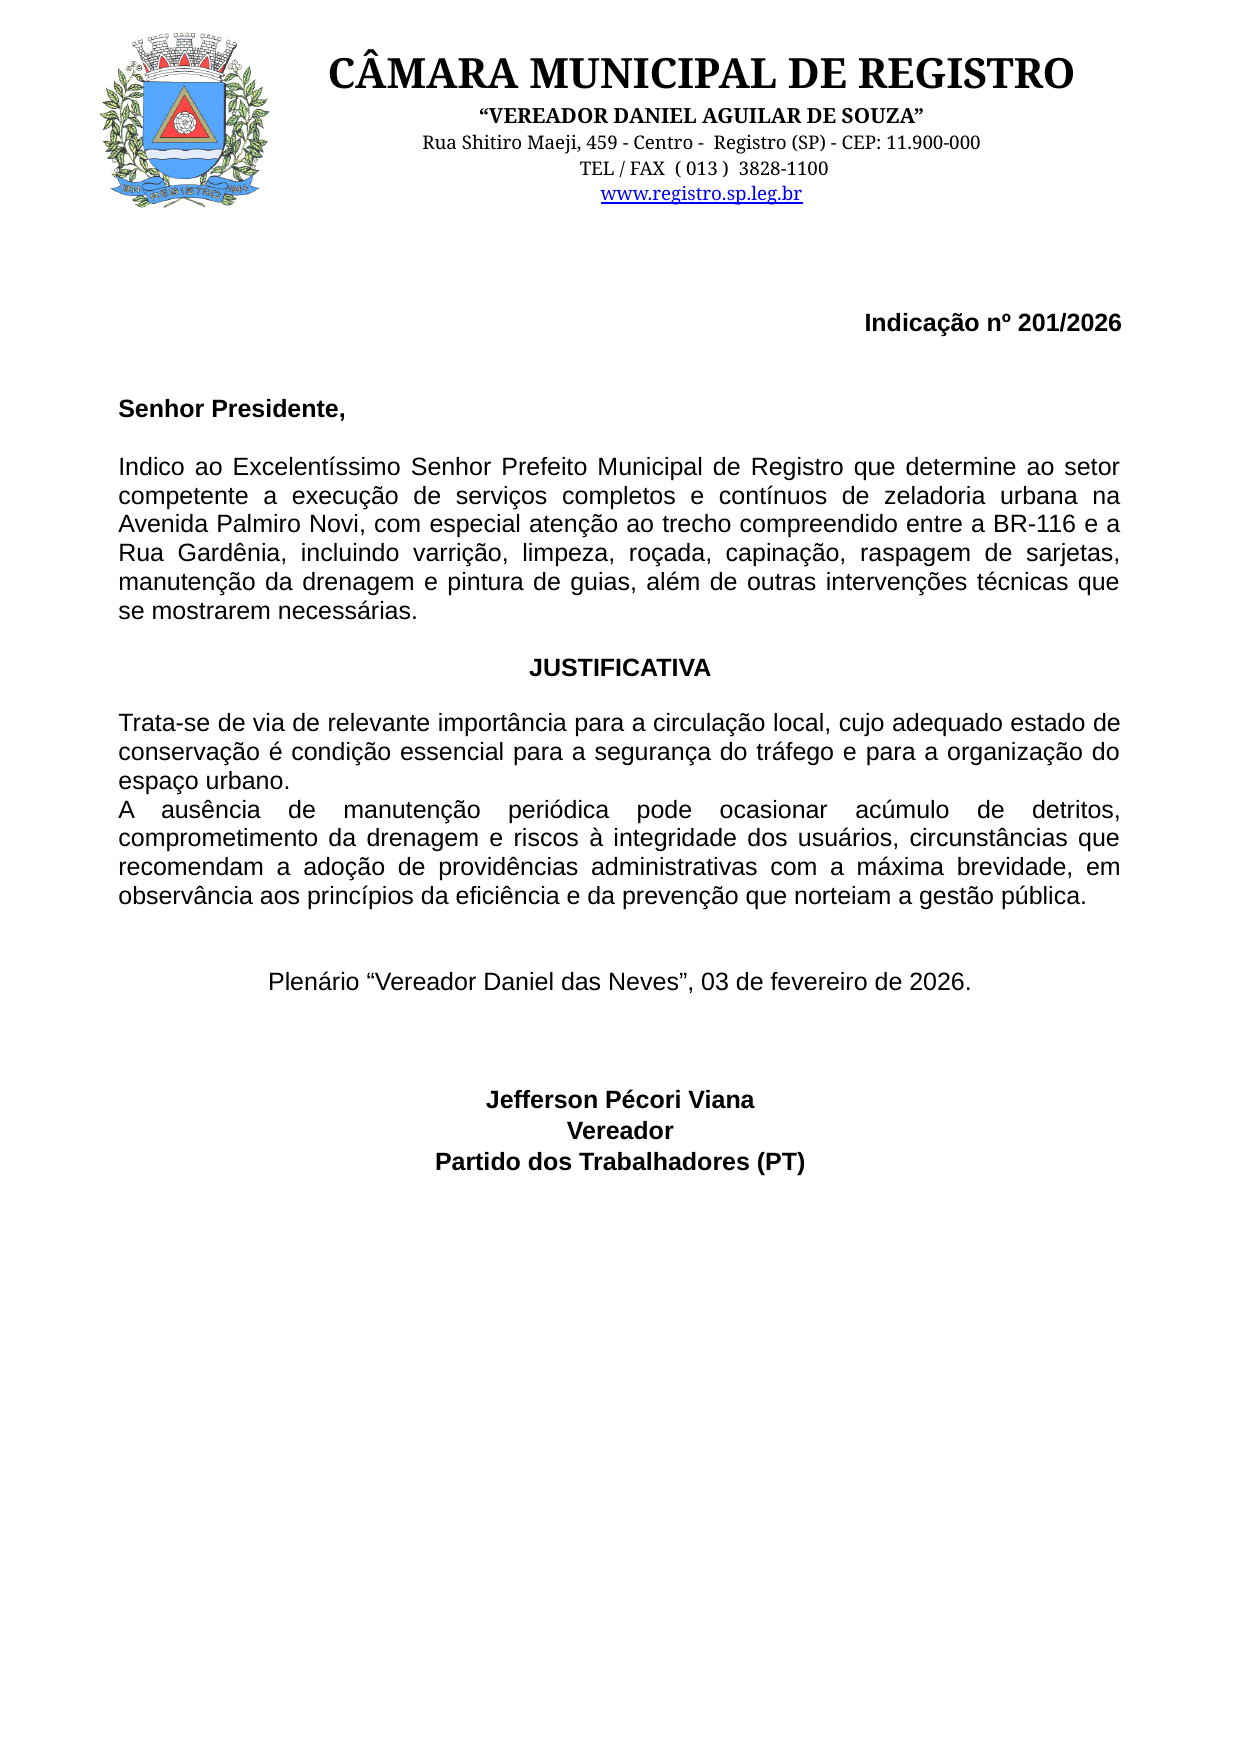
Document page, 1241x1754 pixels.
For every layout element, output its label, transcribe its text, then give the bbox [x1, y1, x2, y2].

text JUSTIFICATIVA [118, 653, 1122, 682]
text Partido dos Trabalhadores (PT) [118, 1144, 1122, 1176]
text Trata-se de via de relevante importância para a circulação local, cujo adequado estado de conservação é condição essencial para a segurança do tráfego e para a organização do espaço urbano. [118, 708, 1122, 794]
text A ausência de manutenção periódica pode ocasionar acúmulo de detritos, comprometimento da drenagem e riscos à integridade dos usuários, circunstâncias que recomendam a adoção de providências administrativas com a máxima brevidade, em observância aos princípios da eficiência e da prevenção que norteiam a gestão pública. [118, 794, 1122, 909]
text Vereador [118, 1113, 1122, 1144]
text Senhor Presidente, [118, 394, 1122, 423]
text Jefferson Pécori Viana [118, 1082, 1122, 1113]
text Indicação nº 201/2026 [118, 308, 1122, 337]
text Plenário “Vereador Daniel das Neves”, 03 de fevereiro de 2026. [118, 967, 1122, 996]
text Indico ao Excelentíssimo Senhor Prefeito Municipal de Registro que determine ao setor competente a execução de serviços completos e contínuos de zeladoria urbana na Avenida Palmiro Novi, com especial atenção ao trecho compreendido entre a BR-116 e a Rua Gardênia, incluindo varrição, limpeza, roçada, capinação, raspagem de sarjetas, manutenção da drenagem e pintura de guias, além de outras intervenções técnicas que se mostrarem necessárias. [118, 452, 1122, 624]
